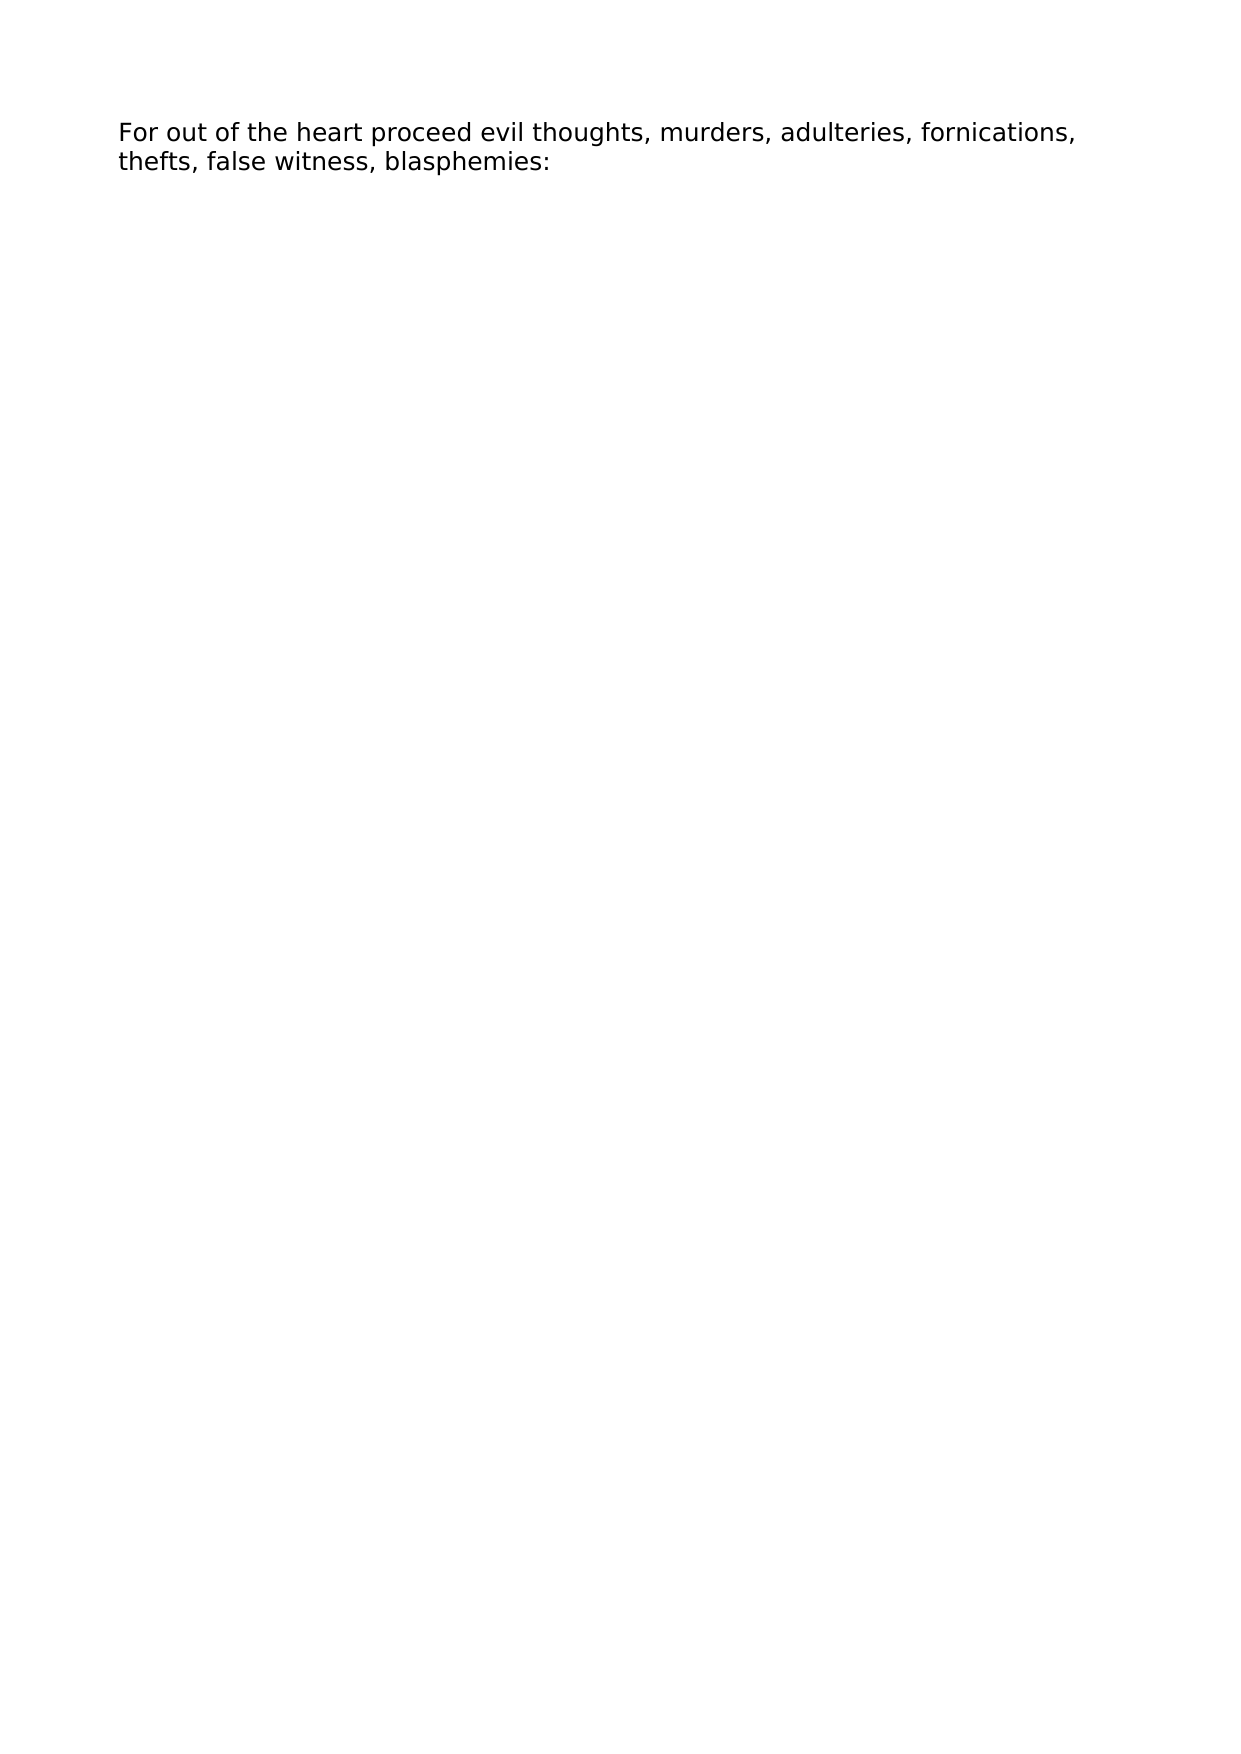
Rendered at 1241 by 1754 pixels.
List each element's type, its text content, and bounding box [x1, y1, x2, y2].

text For out of the heart proceed evil thoughts, murders, adulteries, fornications, thefts, false witness, blasphemies: [118, 118, 1122, 176]
